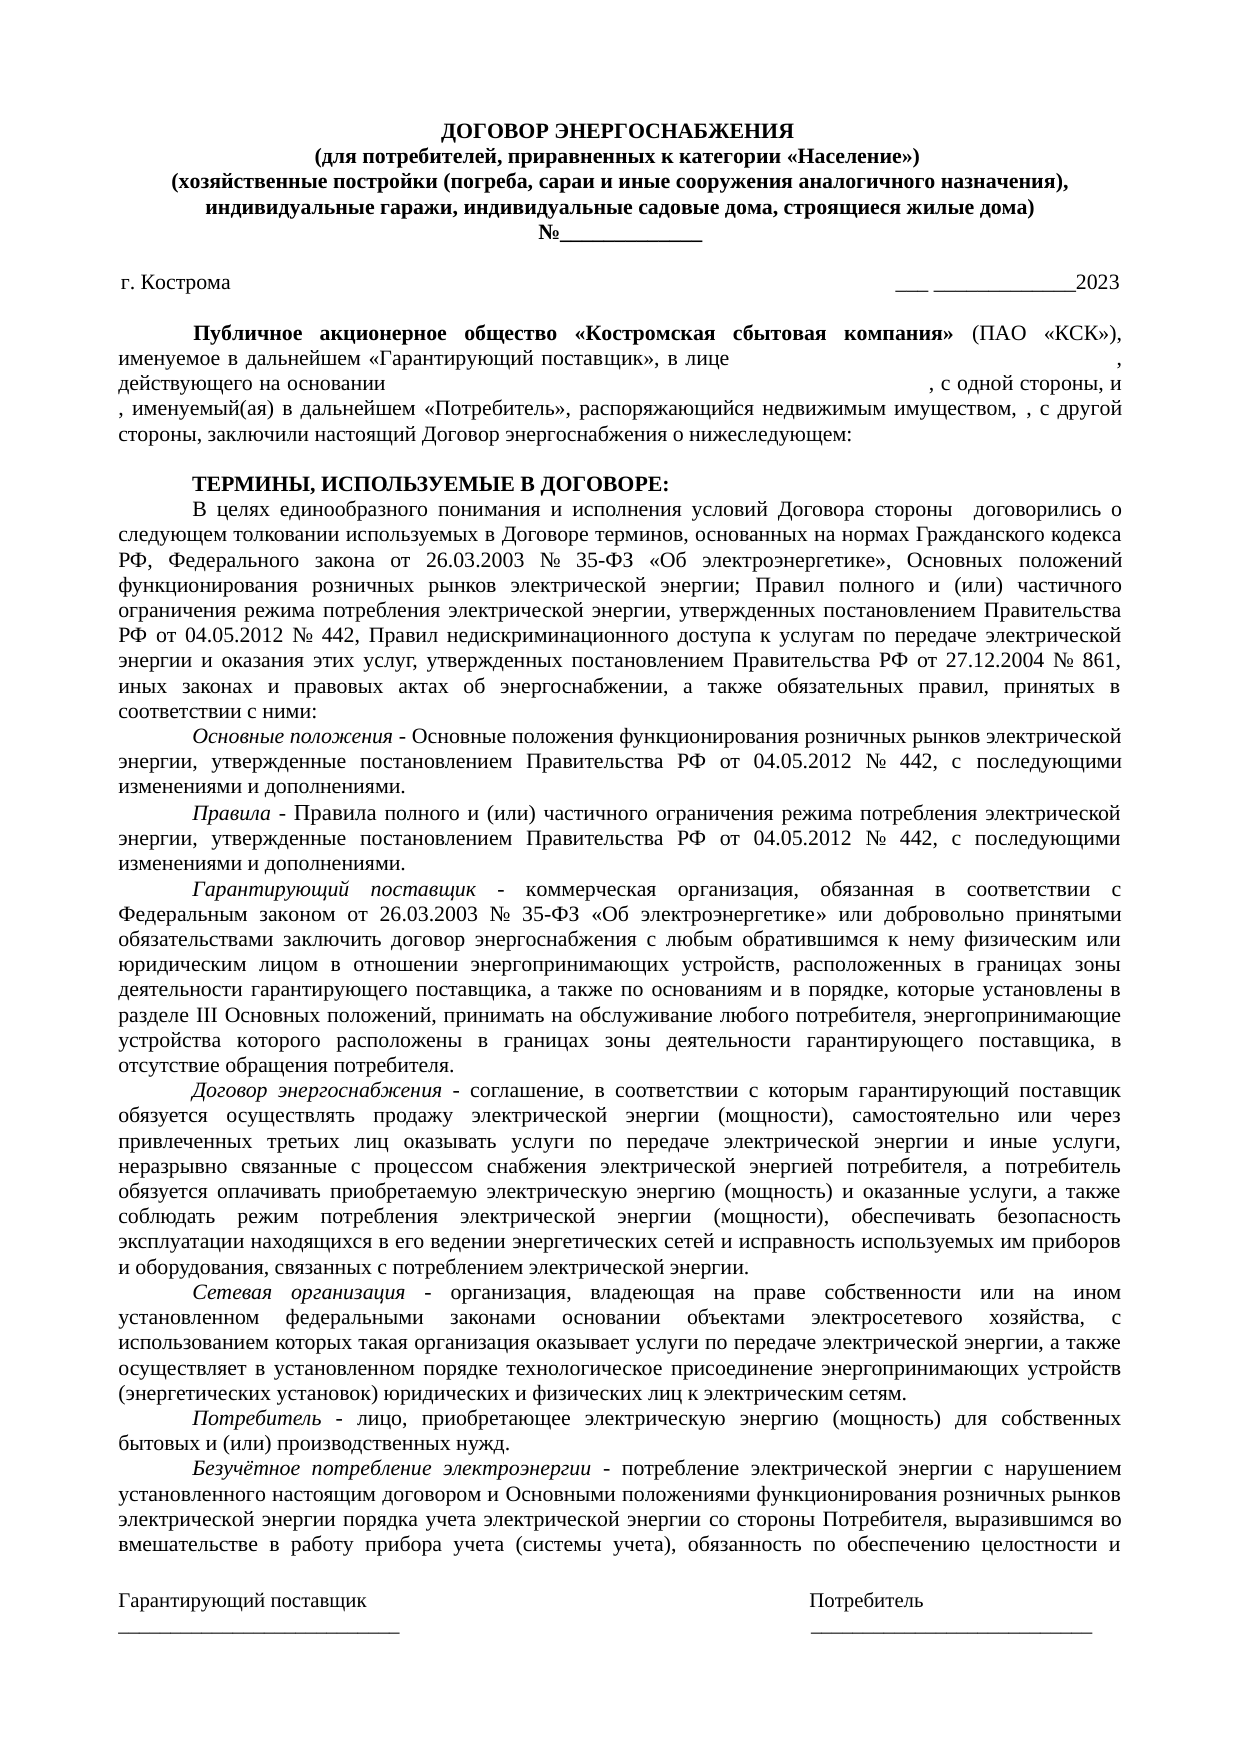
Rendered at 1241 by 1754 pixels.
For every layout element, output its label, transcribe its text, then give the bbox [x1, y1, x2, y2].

text Сетевая организация - организация, владеющая на праве собственности или на ином установленном федеральными законами основании объектами электросетевого хозяйства, с использованием которых такая организация оказывает услуги по передаче электрической энергии, а также осуществляет в установленном порядке технологическое присоединение энергопринимающих устройств (энергетических установок) юридических и физических лиц к электрическим сетям. [118, 1279, 1122, 1405]
text Основные положения - Основные положения функционирования розничных рынков электрической энергии, утвержденные постановлением Правительства РФ от 04.05.2012 № 442, с последующими изменениями и дополнениями. [118, 723, 1122, 799]
text №_____________ [118, 219, 1122, 244]
text (хозяйственные постройки (погреба, сараи и иные сооружения аналогичного назначения), индивидуальные гаражи, индивидуальные садовые дома, строящиеся жилые дома) [118, 168, 1122, 219]
text ДОГОВОР ЭНЕРГОСНАБЖЕНИЯ [118, 118, 1122, 143]
text Правила - Правила полного и (или) частичного ограничения режима потребления электрической энергии, утвержденные постановлением Правительства РФ от 04.05.2012 № 442, с последующими изменениями и дополнениями. [118, 799, 1122, 876]
text (для потребителей, приравненных к категории «Население») [118, 143, 1122, 168]
text Гарантирующий поставщик - коммерческая организация, обязанная в соответствии с Федеральным законом от 26.03.2003 № 35-ФЗ «Об электроэнергетике» или добровольно принятыми обязательствами заключить договор энергоснабжения с любым обратившимся к нему физическим или юридическим лицом в отношении энергопринимающих устройств, расположенных в границах зоны деятельности гарантирующего поставщика, а также по основаниям и в порядке, которые установлены в разделе III Основных положений, принимать на обслуживание любого потребителя, энергопринимающие устройства которого расположены в границах зоны деятельности гарантирующего поставщика, в отсутствие обращения потребителя. [118, 876, 1122, 1077]
text Публичное акционерное общество «Костромская сбытовая компания» (ПАО «КСК»), именуемое в дальнейшем «Гарантирующий поставщик», в лице , действующего на основании , с одной стороны, и , именуемый(ая) в дальнейшем «Потребитель», распоряжающийся недвижимым имуществом, , с другой стороны, заключили настоящий Договор энергоснабжения о нижеследующем: [118, 320, 1122, 446]
text Потребитель ‑ лицо, приобретающее электрическую энергию (мощность) для собственных бытовых и (или) производственных нужд. [118, 1405, 1122, 1455]
text В целях единообразного понимания и исполнения условий Договора стороны договорились о следующем толковании используемых в Договоре терминов, основанных на нормах Гражданского кодекса РФ, Федерального закона от 26.03.2003 № 35-ФЗ «Об электроэнергетике», Основных положений функционирования розничных рынков электрической энергии; Правил полного и (или) частичного ограничения режима потребления электрической энергии, утвержденных постановлением Правительства РФ от 04.05.2012 № 442, Правил недискриминационного доступа к услугам по передаче электрической энергии и оказания этих услуг, утвержденных постановлением Правительства РФ от 27.12.2004 № 861, иных законах и правовых актах об энергоснабжении, а также обязательных правил, принятых в соответствии с ними: [118, 496, 1122, 723]
text Договор энергоснабжения - соглашение, в соответствии с которым гарантирующий поставщик обязуется осуществлять продажу электрической энергии (мощности), самостоятельно или через привлеченных третьих лиц оказывать услуги по передаче электрической энергии и иные услуги, неразрывно связанные с процессом снабжения электрической энергией потребителя, а потребитель обязуется оплачивать приобретаемую электрическую энергию (мощность) и оказанные услуги, а также соблюдать режим потребления электрической энергии (мощности), обеспечивать безопасность эксплуатации находящихся в его ведении энергетических сетей и исправность используемых им приборов и оборудования, связанных с потреблением электрической энергии. [118, 1077, 1122, 1279]
text Безучётное потребление электроэнергии - потребление электрической энергии с нарушением установленного настоящим договором и Основными положениями функционирования розничных рынков электрической энергии порядка учета электрической энергии со стороны Потребителя, выразившимся во вмешательстве в работу прибора учета (системы учета), обязанность по обеспечению целостности и [118, 1455, 1122, 1556]
text г. Кострома ___ _____________2023 [118, 269, 1122, 294]
text ТЕРМИНЫ, ИСПОЛЬЗУЕМЫЕ В ДОГОВОРЕ: [118, 471, 1122, 496]
